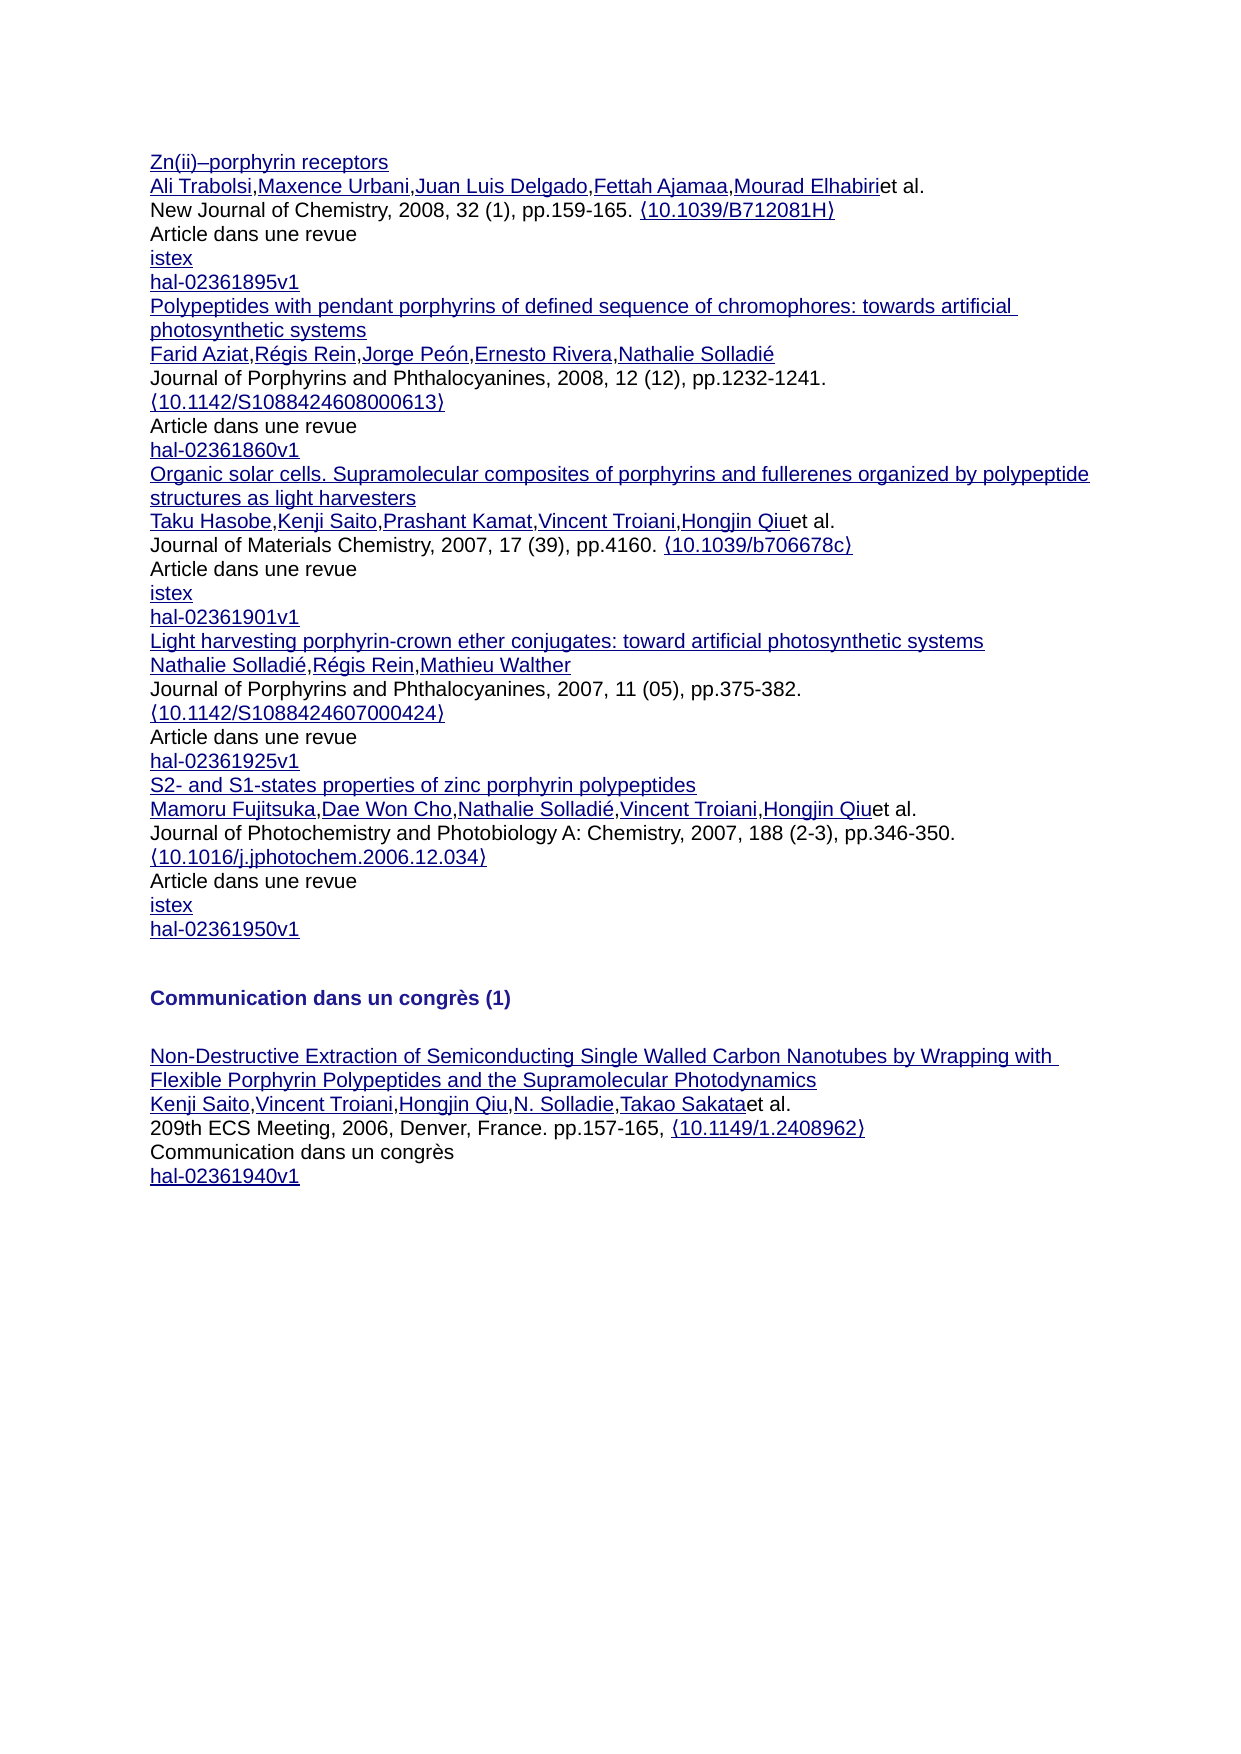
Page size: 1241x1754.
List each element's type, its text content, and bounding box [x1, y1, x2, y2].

table_cell Light harvesting porphyrin-crown ether conjugates: toward artificial photosynthetic systems Nathalie Solladié,Régis Rein,Mathieu Walther Journal of Porphyrins and Phthalocyanines, 2007, 11 (05), pp.375-382. ⟨10.1142/S1088424607000424⟩ Article dans une revue hal-02361925v1 [150, 629, 1090, 773]
table_cell S2- and S1-states properties of zinc porphyrin polypeptides Mamoru Fujitsuka,Dae Won Cho,Nathalie Solladié,Vincent Troiani,Hongjin Qiuet al. Journal of Photochemistry and Photobiology A: Chemistry, 2007, 188 (2-3), pp.346-350. ⟨10.1016/j.jphotochem.2006.12.034⟩ Article dans une revue istex hal-02361950v1 [150, 773, 1090, 941]
subtitle Communication dans un congrès (1) [150, 985, 1090, 1009]
table_cell Zn(ii)–porphyrin receptors Ali Trabolsi,Maxence Urbani,Juan Luis Delgado,Fettah Ajamaa,Mourad Elhabiriet al. New Journal of Chemistry, 2008, 32 (1), pp.159-165. ⟨10.1039/B712081H⟩ Article dans une revue istex hal-02361895v1 [150, 150, 1090, 294]
table_cell Polypeptides with pendant porphyrins of defined sequence of chromophores: towards artificial photosynthetic systems Farid Aziat,Régis Rein,Jorge Peón,Ernesto Rivera,Nathalie Solladié Journal of Porphyrins and Phthalocyanines, 2008, 12 (12), pp.1232-1241. ⟨10.1142/S1088424608000613⟩ Article dans une revue hal-02361860v1 [150, 294, 1090, 461]
table_header Non-Destructive Extraction of Semiconducting Single Walled Carbon Nanotubes by Wrapping with Flexible Porphyrin Polypeptides and the Supramolecular Photodynamics Kenji Saito,Vincent Troiani,Hongjin Qiu,N. Solladie,Takao Sakataet al. 209th ECS Meeting, 2006, Denver, France. pp.157-165, ⟨10.1149/1.2408962⟩ Communication dans un congrès hal-02361940v1 [150, 1044, 1090, 1187]
table_cell structures as light harvesters Taku Hasobe,Kenji Saito,Prashant Kamat,Vincent Troiani,Hongjin Qiuet al. Journal of Materials Chemistry, 2007, 17 (39), pp.4160. ⟨10.1039/b706678c⟩ Article dans une revue istex hal-02361901v1 [150, 483, 1090, 629]
table_cell Organic solar cells. Supramolecular composites of porphyrins and fullerenes organized by polypeptide [150, 461, 1090, 482]
